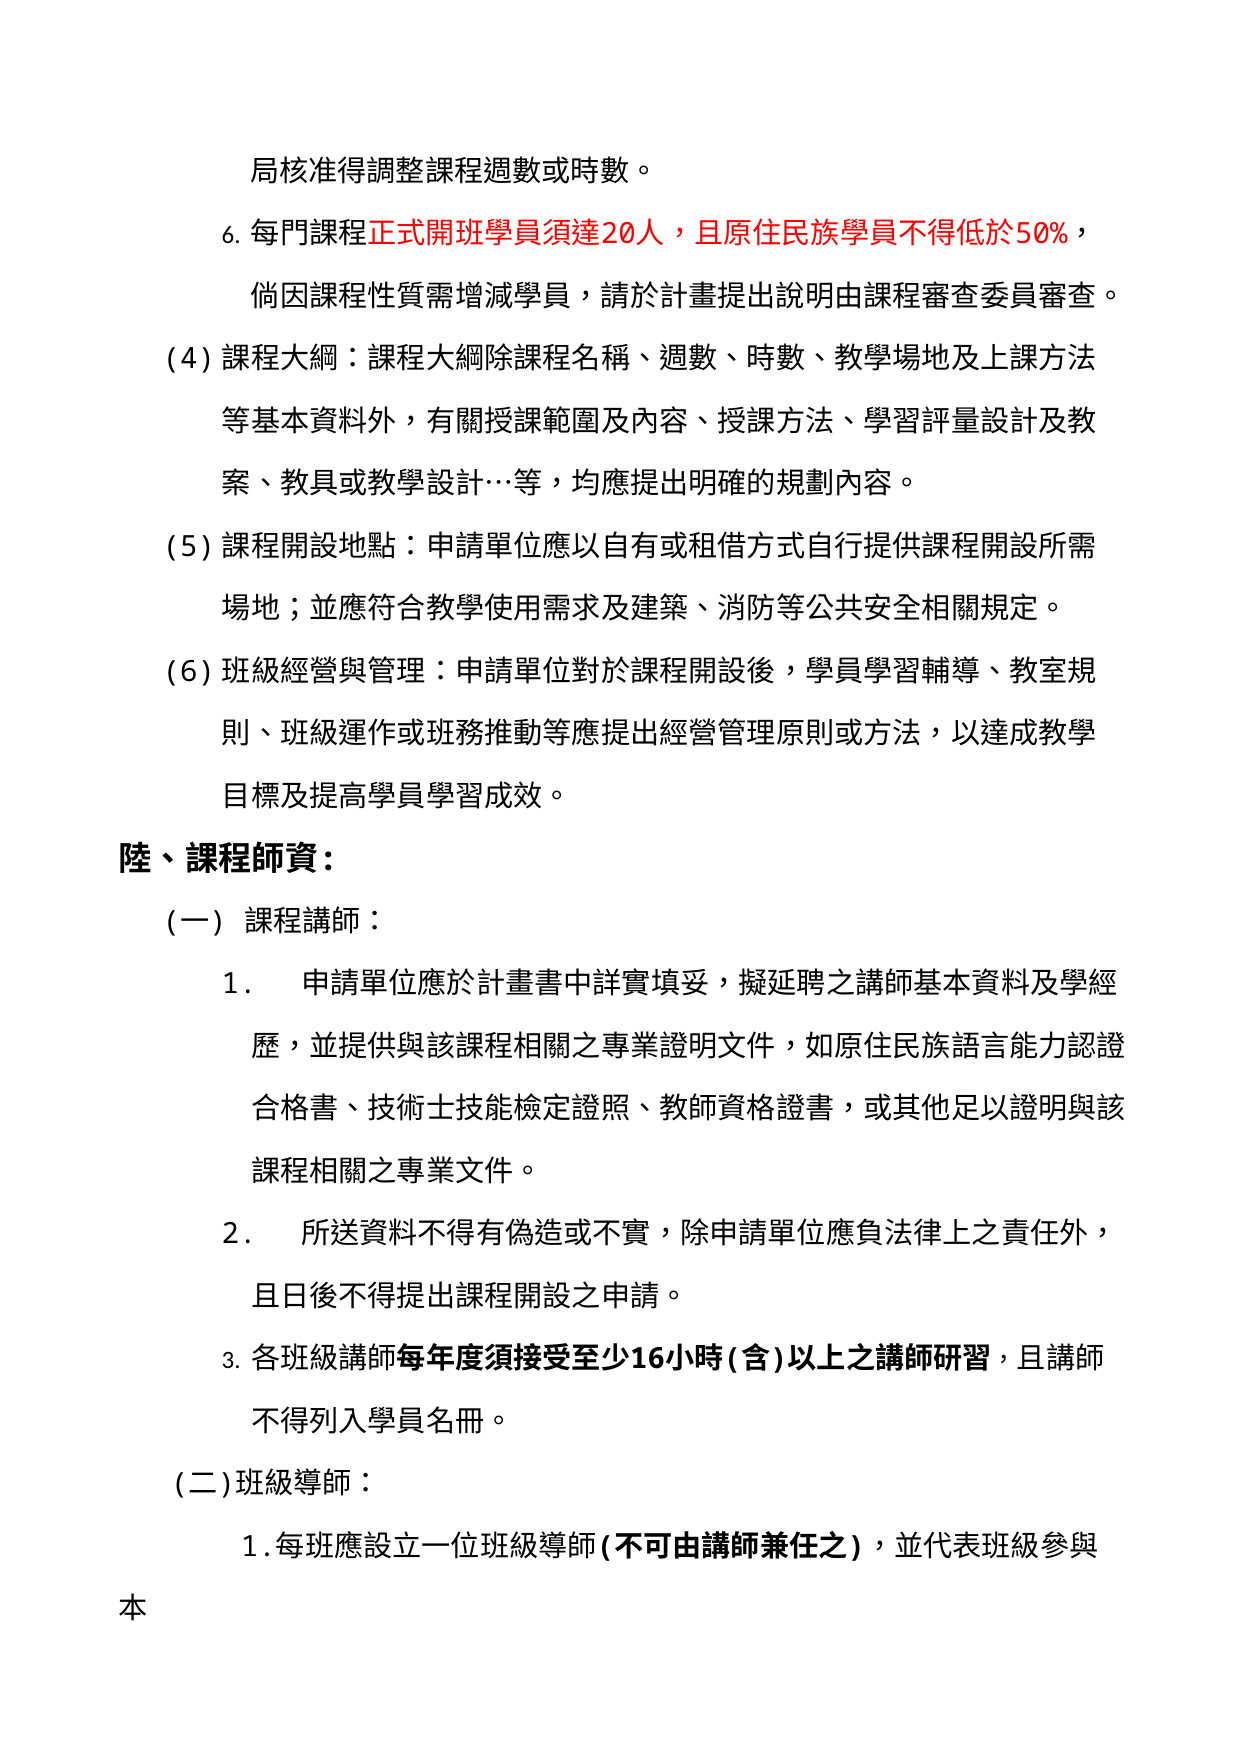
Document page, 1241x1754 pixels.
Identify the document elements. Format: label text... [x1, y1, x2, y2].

list 課程開設地點：申請單位應以自有或租借方式自行提供課程開設所需場地；並應符合教學使用需求及建築、消防等公共安全相關規定。 [162, 502, 1122, 627]
text (一) 課程講師： [148, 877, 1122, 939]
list 各班級講師每年度須接受至少16小時(含)以上之講師研習，且講師不得列入學員名冊。 [221, 1314, 1122, 1439]
text (二)班級導師： [118, 1439, 1122, 1502]
list 課程大綱：課程大綱除課程名稱、週數、時數、教學場地及上課方法等基本資料外，有關授課範圍及內容、授課方法、學習評量設計及教案、教具或教學設計…等，均應提出明確的規劃內容。 [162, 314, 1122, 502]
list 局核准得調整課程週數或時數。 [221, 127, 1122, 189]
text 陸、課程師資: [118, 814, 1122, 877]
list 班級經營與管理：申請單位對於課程開設後，學員學習輔導、教室規則、班級運作或班務推動等應提出經營管理原則或方法，以達成教學目標及提高學員學習成效。 [162, 627, 1122, 814]
list 每門課程正式開班學員須達20人，且原住民族學員不得低於50%，倘因課程性質需增減學員，請於計畫提出說明由課程審查委員審查。 [221, 189, 1122, 314]
list 申請單位應於計畫書中詳實填妥，擬延聘之講師基本資料及學經歷，並提供與該課程相關之專業證明文件，如原住民族語言能力認證合格書、技術士技能檢定證照、教師資格證書，或其他足以證明與該課程相關之專業文件。 [221, 939, 1137, 1189]
text 1.每班應設立一位班級導師(不可由講師兼任之)，並代表班級參與本 [118, 1502, 1122, 1627]
list 所送資料不得有偽造或不實，除申請單位應負法律上之責任外，且日後不得提出課程開設之申請。 [221, 1189, 1122, 1314]
